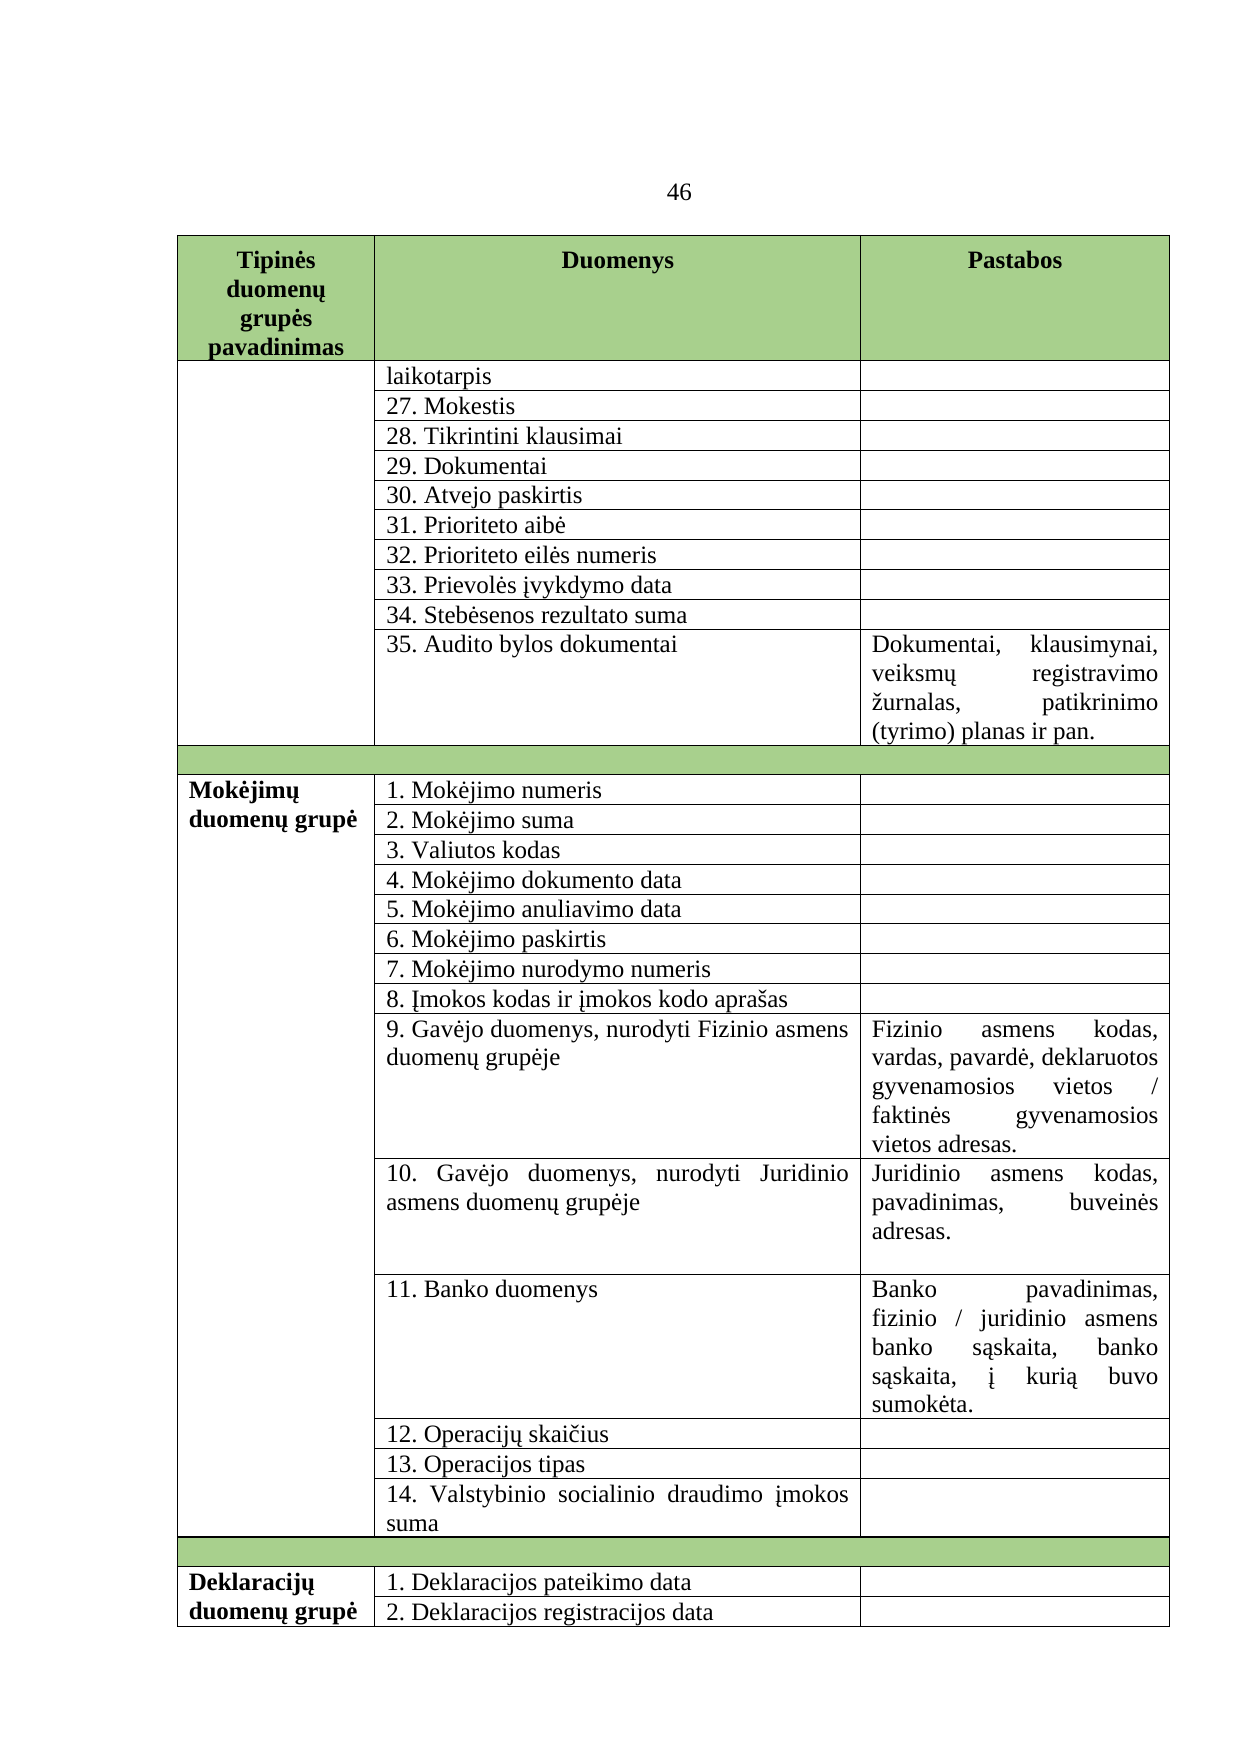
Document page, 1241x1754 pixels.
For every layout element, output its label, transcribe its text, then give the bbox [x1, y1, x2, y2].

table_header Tipinės duomenų grupės pavadinimas [178, 236, 374, 360]
table_cell [861, 1419, 1169, 1448]
table_cell [861, 805, 1169, 834]
table_cell [861, 451, 1169, 479]
table_cell 13. Operacijos tipas [375, 1449, 860, 1478]
table_cell [861, 865, 1169, 893]
table_cell [178, 746, 1169, 774]
table_cell [861, 510, 1169, 539]
table_cell [861, 984, 1169, 1013]
table_cell [861, 1479, 1169, 1536]
table_cell Mokėjimų duomenų grupė [178, 775, 374, 1536]
table_cell Juridinio asmens kodas, pavadinimas, buveinės adresas. [861, 1159, 1169, 1273]
table_cell [861, 600, 1169, 628]
table_cell 2. Mokėjimo suma [375, 805, 860, 834]
table_cell 27. Mokestis [375, 391, 860, 420]
table_cell 14. Valstybinio socialinio draudimo įmokos suma [375, 1479, 860, 1536]
table_cell 1. Deklaracijos pateikimo data [375, 1567, 860, 1596]
table_cell [861, 391, 1169, 420]
table_cell Fizinio asmens kodas, vardas, pavardė, deklaruotos gyvenamosios vietos / faktinės gyvenamosios vietos adresas. [861, 1014, 1169, 1157]
table_cell 1. Mokėjimo numeris [375, 775, 860, 804]
table_cell 30. Atvejo paskirtis [375, 481, 860, 509]
table_cell [861, 540, 1169, 569]
table_cell laikotarpis [375, 361, 860, 390]
table_cell 34. Stebėsenos rezultato suma [375, 600, 860, 628]
table_header Duomenys [375, 236, 860, 360]
table_cell Banko pavadinimas, fizinio / juridinio asmens banko sąskaita, banko sąskaita, į kurią buvo sumokėta. [861, 1275, 1169, 1418]
table_cell [178, 361, 374, 744]
table_cell 35. Audito bylos dokumentai [375, 630, 860, 744]
table_cell 12. Operacijų skaičius [375, 1419, 860, 1448]
table_cell [861, 924, 1169, 953]
table_cell [861, 775, 1169, 804]
table_cell 6. Mokėjimo paskirtis [375, 924, 860, 953]
table_cell 10. Gavėjo duomenys, nurodyti Juridinio asmens duomenų grupėje [375, 1159, 860, 1273]
table_cell [861, 895, 1169, 923]
table_cell 28. Tikrintini klausimai [375, 421, 860, 450]
table_cell Deklaracijų duomenų grupė [178, 1567, 374, 1626]
table_cell [861, 421, 1169, 450]
table_cell Dokumentai, klausimynai, veiksmų registravimo žurnalas, patikrinimo (tyrimo) planas ir pan. [861, 630, 1169, 744]
table_cell [861, 1449, 1169, 1478]
table_header Pastabos [861, 236, 1169, 360]
table_cell 7. Mokėjimo nurodymo numeris [375, 954, 860, 983]
table_cell 33. Prievolės įvykdymo data [375, 570, 860, 599]
table_cell 32. Prioriteto eilės numeris [375, 540, 860, 569]
table_cell [861, 1567, 1169, 1596]
table_cell 29. Dokumentai [375, 451, 860, 479]
table_cell 3. Valiutos kodas [375, 835, 860, 864]
table_cell [861, 570, 1169, 599]
table_cell 9. Gavėjo duomenys, nurodyti Fizinio asmens duomenų grupėje [375, 1014, 860, 1157]
table_cell 5. Mokėjimo anuliavimo data [375, 895, 860, 923]
table_cell [861, 361, 1169, 390]
table_cell 4. Mokėjimo dokumento data [375, 865, 860, 893]
table_cell [861, 481, 1169, 509]
table_cell 31. Prioriteto aibė [375, 510, 860, 539]
table_cell 11. Banko duomenys [375, 1275, 860, 1418]
table_cell [861, 954, 1169, 983]
table_cell 8. Įmokos kodas ir įmokos kodo aprašas [375, 984, 860, 1013]
table_cell [861, 835, 1169, 864]
table_cell [861, 1597, 1169, 1626]
table_cell 2. Deklaracijos registracijos data [375, 1597, 860, 1626]
table_cell [178, 1538, 1169, 1566]
